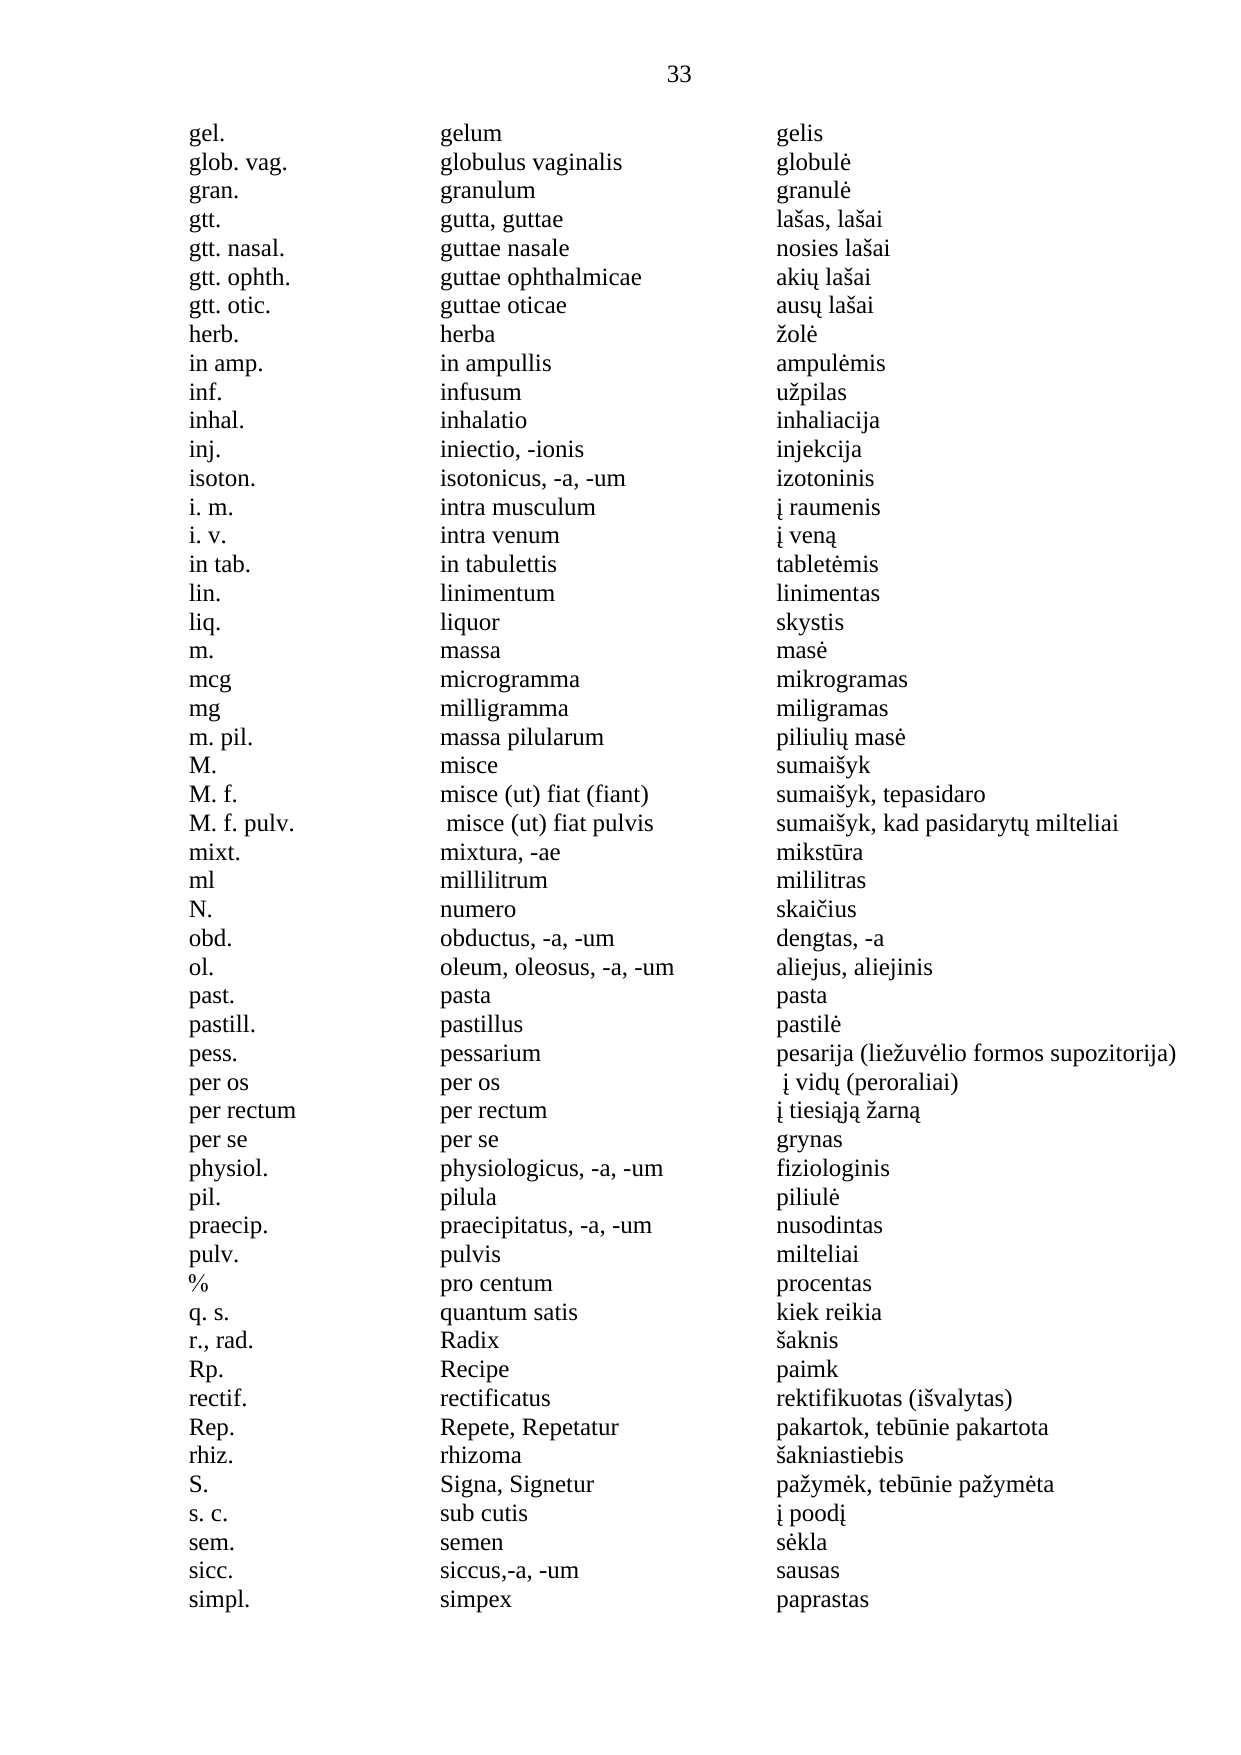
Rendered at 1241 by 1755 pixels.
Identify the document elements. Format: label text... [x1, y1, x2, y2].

table_cell gtt. nasal. [177, 233, 428, 262]
table_cell pastilė [765, 1009, 1181, 1038]
table_cell massa pilularum [429, 722, 765, 751]
table_cell tabletėmis [765, 549, 1181, 578]
table_cell į veną [765, 521, 1181, 549]
table_cell in ampullis [429, 348, 765, 377]
table_cell past. [177, 981, 428, 1009]
table_cell iniectio, -ionis [429, 434, 765, 463]
table_cell misce (ut) fiat pulvis [429, 808, 765, 837]
table_cell piliulė [765, 1182, 1181, 1211]
table_cell pastillus [429, 1009, 765, 1038]
table_cell milteliai [765, 1239, 1181, 1268]
table_cell physiologicus, -a, -um [429, 1153, 765, 1182]
table_cell pulv. [177, 1239, 428, 1268]
table_cell mcg [177, 664, 428, 693]
table_cell s. c. [177, 1498, 428, 1527]
table_cell mixt. [177, 837, 428, 866]
table_cell sumaišyk [765, 751, 1181, 779]
table_cell praecipitatus, -a, -um [429, 1211, 765, 1239]
table_cell praecip. [177, 1211, 428, 1239]
table_cell dengtas, -a [765, 923, 1181, 952]
table_cell ml [177, 866, 428, 894]
table_cell fiziologinis [765, 1153, 1181, 1182]
table_cell grynas [765, 1124, 1181, 1153]
table_cell per os [177, 1067, 428, 1096]
table_cell misce (ut) fiat (fiant) [429, 779, 765, 808]
table_cell piliulių masė [765, 722, 1181, 751]
table_cell miligramas [765, 693, 1181, 722]
table_cell millilitrum [429, 866, 765, 894]
table_cell per os [429, 1067, 765, 1096]
table_cell Signa, Signetur [429, 1469, 765, 1498]
table_cell semen [429, 1527, 765, 1556]
table_cell sėkla [765, 1527, 1181, 1556]
table_cell nusodintas [765, 1211, 1181, 1239]
table_cell oleum, oleosus, -a, -um [429, 952, 765, 981]
table_cell infusum [429, 377, 765, 406]
table_cell mililitras [765, 866, 1181, 894]
table_cell massa [429, 636, 765, 664]
table_cell pess. [177, 1038, 428, 1067]
table_cell pulvis [429, 1239, 765, 1268]
table_cell inf. [177, 377, 428, 406]
table_cell pil. [177, 1182, 428, 1211]
table_cell numero [429, 894, 765, 923]
table_cell gelum [429, 118, 765, 147]
table_cell globulus vaginalis [429, 147, 765, 176]
table_cell skystis [765, 607, 1181, 636]
table_cell globulė [765, 147, 1181, 176]
table_cell pakartok, tebūnie pakartota [765, 1412, 1181, 1441]
table_cell S. [177, 1469, 428, 1498]
table_cell į vidų (peroraliai) [765, 1067, 1181, 1096]
table_cell lašas, lašai [765, 204, 1181, 233]
table_cell linimentum [429, 578, 765, 607]
table_cell šakniastiebis [765, 1441, 1181, 1469]
table_cell Radix [429, 1326, 765, 1354]
table_cell rhiz. [177, 1441, 428, 1469]
table_cell granulė [765, 176, 1181, 204]
table_cell obductus, -a, -um [429, 923, 765, 952]
table_cell per se [429, 1124, 765, 1153]
table_cell i. m. [177, 492, 428, 521]
table_cell m. pil. [177, 722, 428, 751]
table_cell rectif. [177, 1383, 428, 1412]
table_cell guttae oticae [429, 291, 765, 319]
table_cell inhal. [177, 406, 428, 434]
table_cell inj. [177, 434, 428, 463]
table_cell pessarium [429, 1038, 765, 1067]
table_cell herb. [177, 319, 428, 348]
table_cell pesarija (liežuvėlio formos supozitorija) [765, 1038, 1181, 1067]
table_cell rhizoma [429, 1441, 765, 1469]
table_cell gtt. [177, 204, 428, 233]
table_cell microgramma [429, 664, 765, 693]
table_cell inhalatio [429, 406, 765, 434]
table_cell pro centum [429, 1268, 765, 1297]
table_cell sub cutis [429, 1498, 765, 1527]
table_cell  [177, 1268, 428, 1297]
table_cell gutta, guttae [429, 204, 765, 233]
table_cell m. [177, 636, 428, 664]
table_cell gtt. otic. [177, 291, 428, 319]
table_cell pažymėk, tebūnie pažymėta [765, 1469, 1181, 1498]
table_cell pasta [429, 981, 765, 1009]
table_cell rectificatus [429, 1383, 765, 1412]
table_cell isoton. [177, 463, 428, 492]
table_cell ausų lašai [765, 291, 1181, 319]
table_cell guttae ophthalmicae [429, 262, 765, 291]
table_cell isotonicus, -a, -um [429, 463, 765, 492]
table_cell M. f. pulv. [177, 808, 428, 837]
table_cell nosies lašai [765, 233, 1181, 262]
table_cell granulum [429, 176, 765, 204]
table_cell intra venum [429, 521, 765, 549]
table_cell injekcija [765, 434, 1181, 463]
table_cell intra musculum [429, 492, 765, 521]
table_cell paprastas [765, 1584, 1181, 1613]
table_cell sumaišyk, kad pasidarytų milteliai [765, 808, 1181, 837]
table_cell Rp. [177, 1354, 428, 1383]
table_cell šaknis [765, 1326, 1181, 1354]
table_cell gtt. ophth. [177, 262, 428, 291]
table_cell per se [177, 1124, 428, 1153]
table_cell sem. [177, 1527, 428, 1556]
table_cell masė [765, 636, 1181, 664]
table_cell in tab. [177, 549, 428, 578]
table_cell milligramma [429, 693, 765, 722]
table_cell simpex [429, 1584, 765, 1613]
table_cell sumaišyk, tepasidaro [765, 779, 1181, 808]
table_cell gelis [765, 118, 1181, 147]
table_cell obd. [177, 923, 428, 952]
table_cell rektifikuotas (išvalytas) [765, 1383, 1181, 1412]
table_cell per rectum [177, 1096, 428, 1124]
table_cell physiol. [177, 1153, 428, 1182]
table_cell linimentas [765, 578, 1181, 607]
table_cell sicc. [177, 1556, 428, 1584]
table_cell procentas [765, 1268, 1181, 1297]
table_cell in amp. [177, 348, 428, 377]
table_cell į raumenis [765, 492, 1181, 521]
table_cell simpl. [177, 1584, 428, 1613]
table_cell ampulėmis [765, 348, 1181, 377]
table_cell M. [177, 751, 428, 779]
table_cell Rep. [177, 1412, 428, 1441]
table_cell sausas [765, 1556, 1181, 1584]
table_cell q. s. [177, 1297, 428, 1326]
table_cell užpilas [765, 377, 1181, 406]
table_cell mikstūra [765, 837, 1181, 866]
table_cell ol. [177, 952, 428, 981]
table_cell skaičius [765, 894, 1181, 923]
table_cell quantum satis [429, 1297, 765, 1326]
table_cell į tiesiąją žarną [765, 1096, 1181, 1124]
table_cell akių lašai [765, 262, 1181, 291]
table_cell liq. [177, 607, 428, 636]
table_cell siccus,-a, -um [429, 1556, 765, 1584]
table_cell kiek reikia [765, 1297, 1181, 1326]
table_cell mikrogramas [765, 664, 1181, 693]
table_cell į poodį [765, 1498, 1181, 1527]
table_cell mixtura, -ae [429, 837, 765, 866]
table_cell paimk [765, 1354, 1181, 1383]
table_cell misce [429, 751, 765, 779]
table_cell guttae nasale [429, 233, 765, 262]
table_cell pasta [765, 981, 1181, 1009]
table_cell r., rad. [177, 1326, 428, 1354]
table_cell Repete, Repetatur [429, 1412, 765, 1441]
table_cell žolė [765, 319, 1181, 348]
table_cell glob. vag. [177, 147, 428, 176]
table_cell lin. [177, 578, 428, 607]
table_cell i. v. [177, 521, 428, 549]
table_cell inhaliacija [765, 406, 1181, 434]
table_cell izotoninis [765, 463, 1181, 492]
table_cell aliejus, aliejinis [765, 952, 1181, 981]
table_cell pilula [429, 1182, 765, 1211]
table_cell M. f. [177, 779, 428, 808]
table_cell pastill. [177, 1009, 428, 1038]
table_cell gran. [177, 176, 428, 204]
table_cell in tabulettis [429, 549, 765, 578]
table_cell liquor [429, 607, 765, 636]
table_cell Recipe [429, 1354, 765, 1383]
table_cell per rectum [429, 1096, 765, 1124]
table_cell herba [429, 319, 765, 348]
table_cell N. [177, 894, 428, 923]
table_cell gel. [177, 118, 428, 147]
table_cell mg [177, 693, 428, 722]
